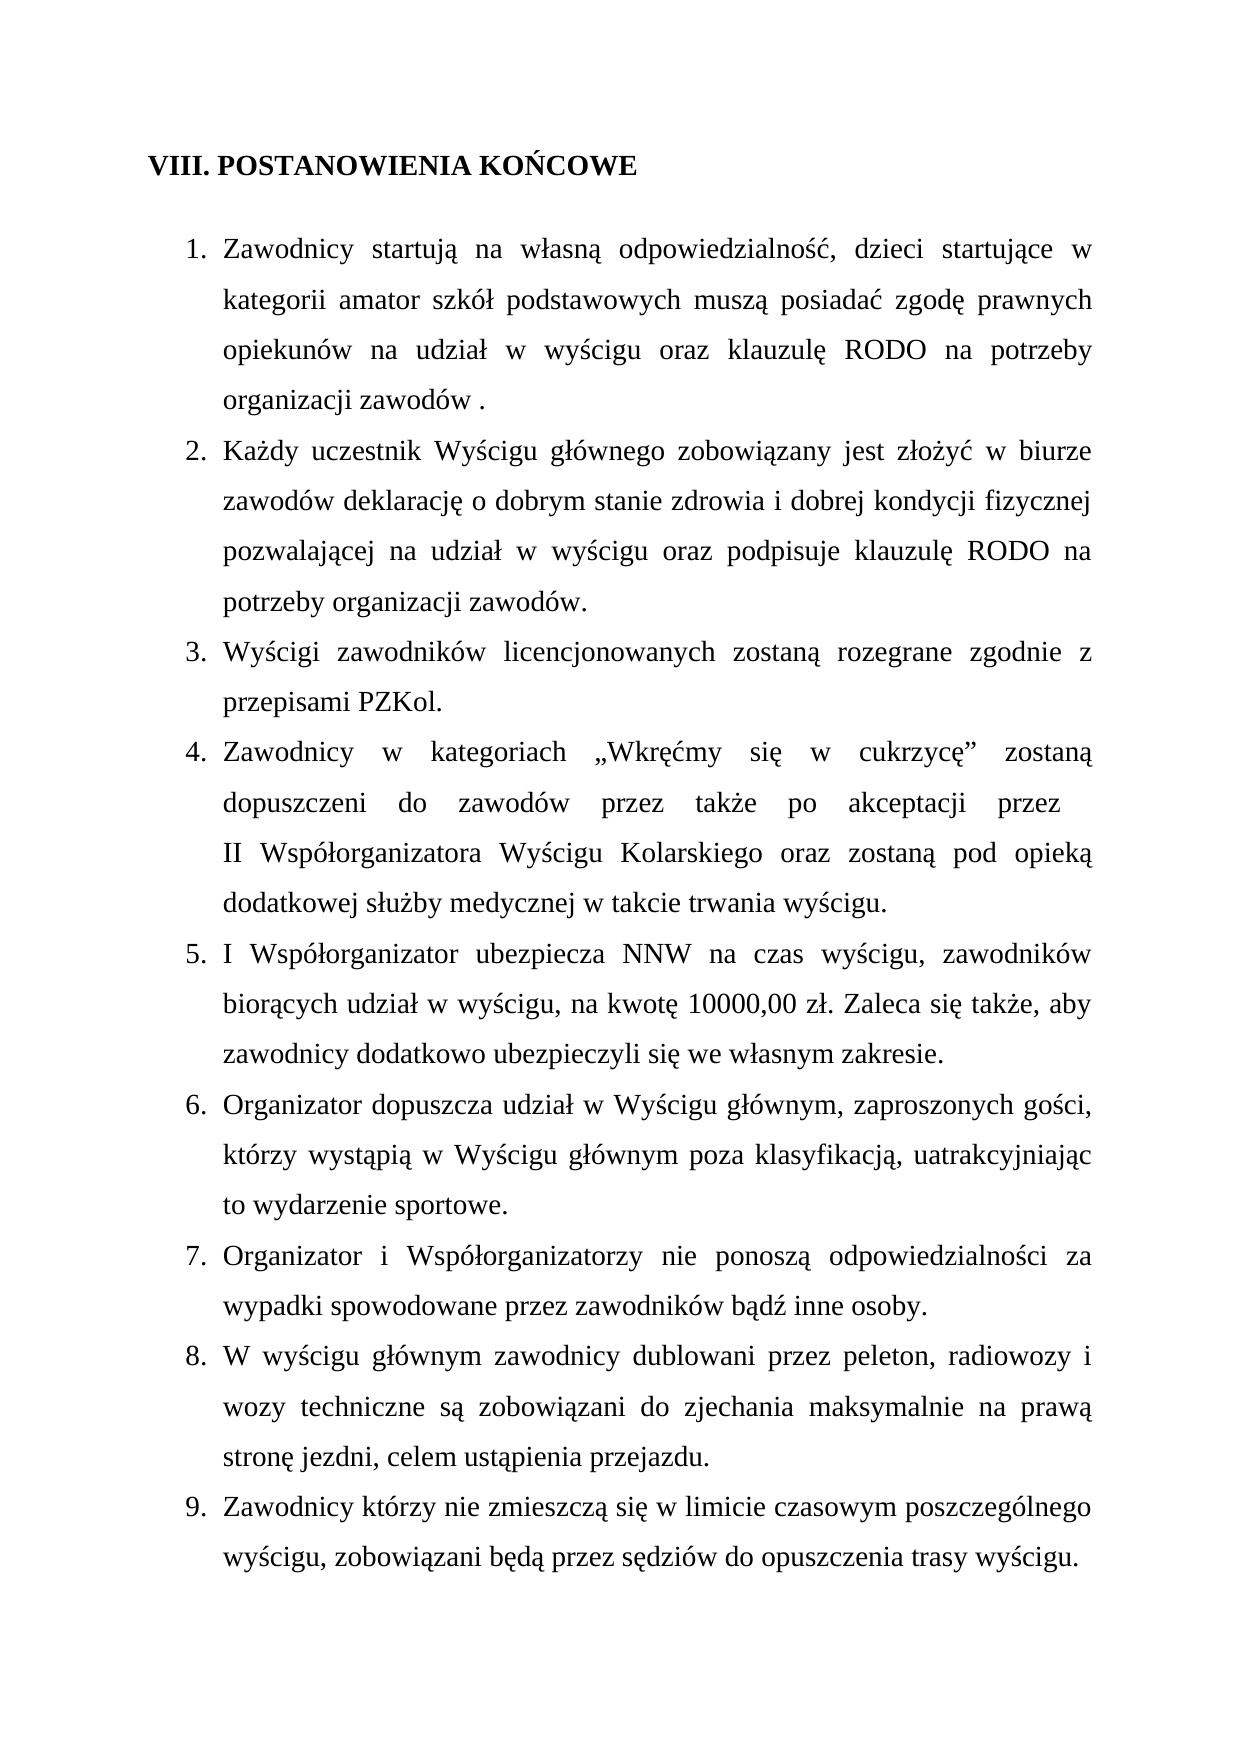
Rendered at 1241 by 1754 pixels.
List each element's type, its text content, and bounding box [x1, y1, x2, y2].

list Wyścigi zawodników licencjonowanych zostaną rozegrane zgodnie z przepisami PZKol. [185, 634, 1093, 718]
list I Współorganizator ubezpiecza NNW na czas wyścigu, zawodników biorących udział w wyścigu, na kwotę 10000,00 zł. Zaleca się także, aby zawodnicy dodatkowo ubezpieczyli się we własnym zakresie. [185, 936, 1093, 1070]
list Organizator i Współorganizatorzy nie ponoszą odpowiedzialności za wypadki spowodowane przez zawodników bądź inne osoby. [185, 1238, 1093, 1322]
list Zawodnicy którzy nie zmieszczą się w limicie czasowym poszczególnego wyścigu, zobowiązani będą przez sędziów do opuszczenia trasy wyścigu. [185, 1489, 1093, 1573]
list Zawodnicy startują na własną odpowiedzialność, dzieci startujące w kategorii amator szkół podstawowych muszą posiadać zgodę prawnych opiekunów na udział w wyścigu oraz klauzulę RODO na potrzeby organizacji zawodów . [185, 231, 1093, 416]
list Organizator dopuszcza udział w Wyścigu głównym, zaproszonych gości, którzy wystąpią w Wyścigu głównym poza klasyfikacją, uatrakcyjniając to wydarzenie sportowe. [185, 1087, 1093, 1221]
list W wyścigu głównym zawodnicy dublowani przez peleton, radiowozy i wozy techniczne są zobowiązani do zjechania maksymalnie na prawą stronę jezdni, celem ustąpienia przejazdu. [185, 1338, 1093, 1472]
list Zawodnicy w kategoriach „Wkręćmy się w cukrzycę” zostaną dopuszczeni do zawodów przez także po akceptacji przez II Współorganizatora Wyścigu Kolarskiego oraz zostaną pod opieką dodatkowej służby medycznej w takcie trwania wyścigu. [185, 734, 1093, 919]
list Każdy uczestnik Wyścigu głównego zobowiązany jest złożyć w biurze zawodów deklarację o dobrym stanie zdrowia i dobrej kondycji fizycznej pozwalającej na udział w wyścigu oraz podpisuje klauzulę RODO na potrzeby organizacji zawodów. [185, 433, 1093, 617]
text VIII. POSTANOWIENIA KOŃCOWE [148, 148, 1093, 181]
